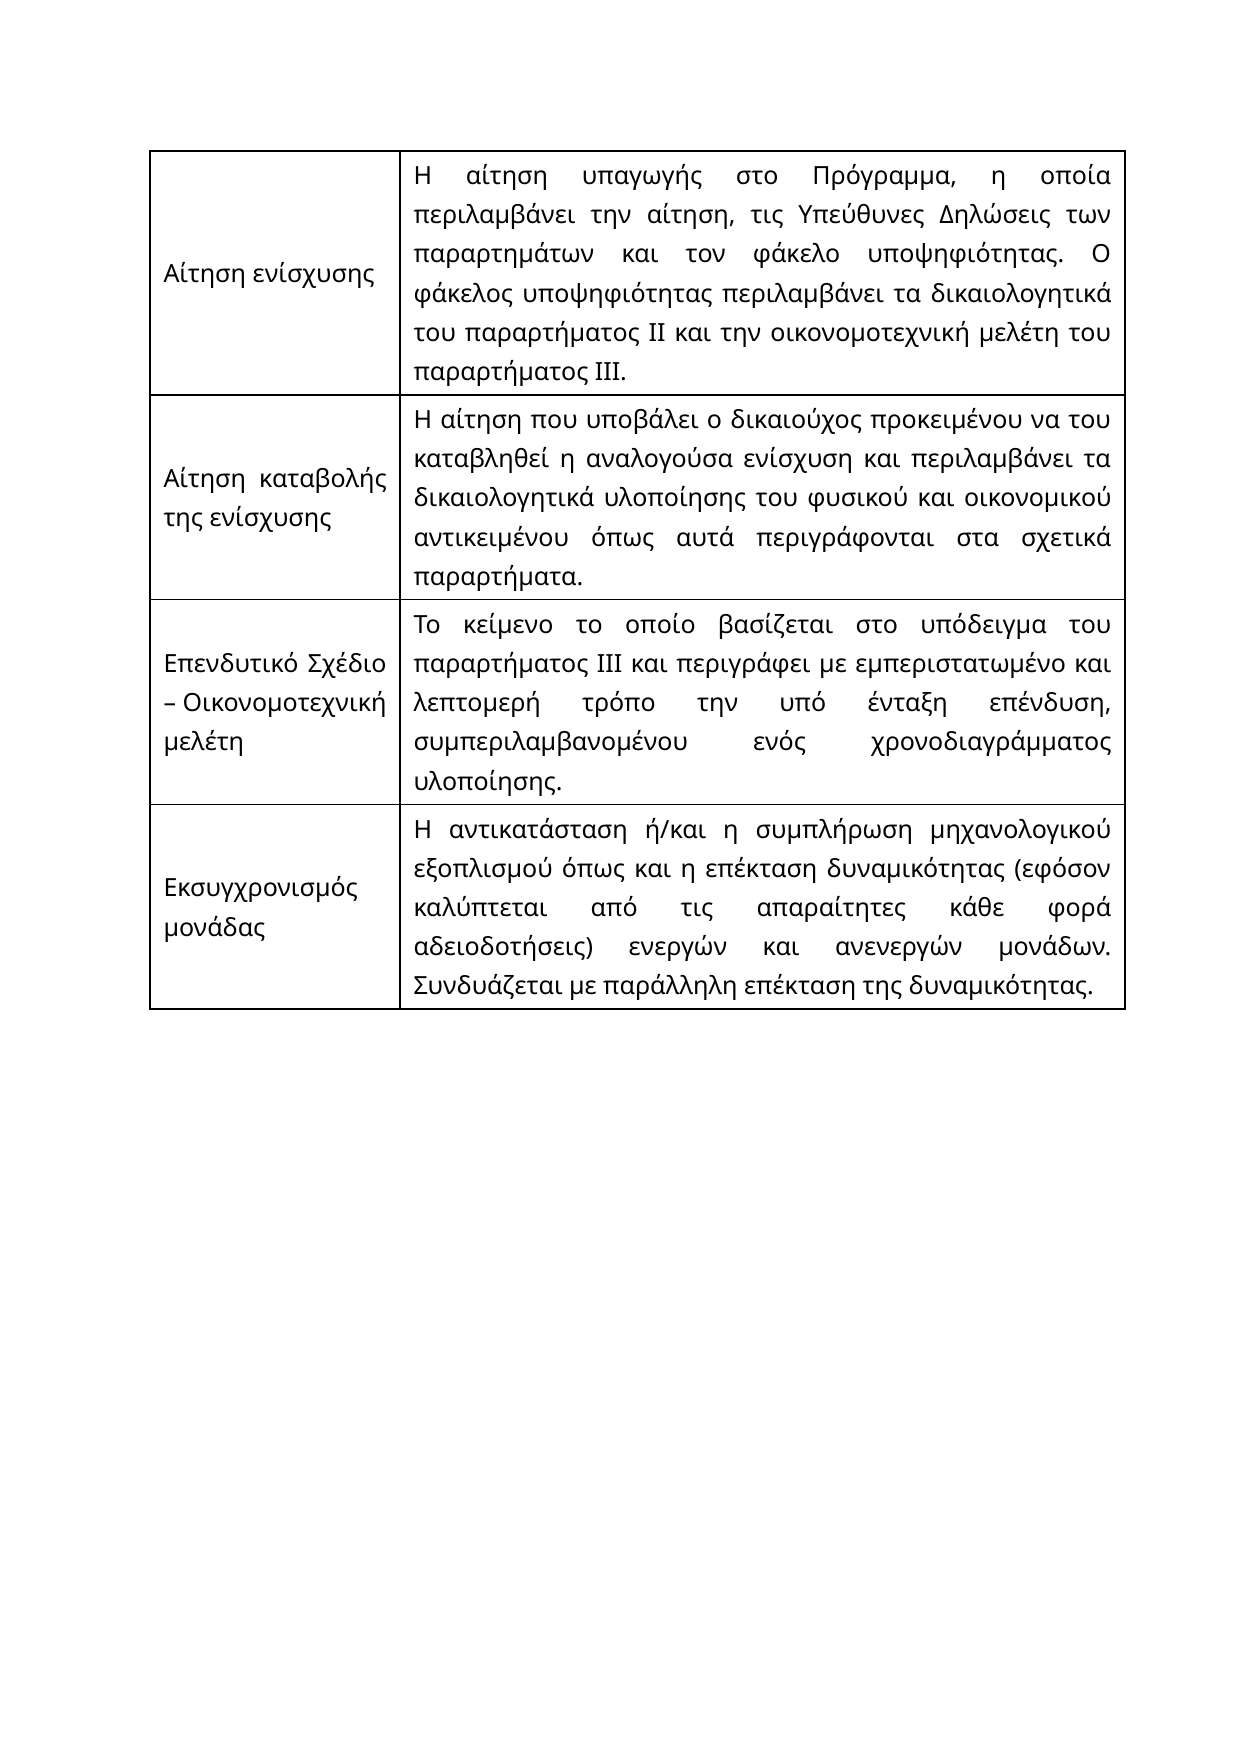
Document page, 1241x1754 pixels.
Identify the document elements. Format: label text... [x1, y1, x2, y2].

table_cell Αίτηση καταβολής της ενίσχυσης [151, 396, 399, 599]
table_cell Εκσυγχρονισμός μονάδας [151, 805, 399, 1008]
table_cell Αίτηση ενίσχυσης [151, 152, 399, 394]
table_cell Επενδυτικό Σχέδιο – Οικονομοτεχνική μελέτη [151, 600, 399, 803]
table_cell Η αίτηση που υποβάλει ο δικαιούχος προκειμένου να του καταβληθεί η αναλογούσα ενίσχυση και περιλαμβάνει τα δικαιολογητικά υλοποίησης του φυσικού και οικονομικού αντικειμένου όπως αυτά περιγράφονται στα σχετικά παραρτήματα. [401, 396, 1124, 599]
table_cell Η αντικατάσταση ή/και η συμπλήρωση μηχανολογικού εξοπλισμού όπως και η επέκταση δυναμικότητας (εφόσον καλύπτεται από τις απαραίτητες κάθε φορά αδειοδοτήσεις) ενεργών και ανενεργών μονάδων. Συνδυάζεται με παράλληλη επέκταση της δυναμικότητας. [401, 805, 1124, 1008]
table_cell Η αίτηση υπαγωγής στο Πρόγραμμα, η οποία περιλαμβάνει την αίτηση, τις Υπεύθυνες Δηλώσεις των παραρτημάτων και τον φάκελο υποψηφιότητας. Ο φάκελος υποψηφιότητας περιλαμβάνει τα δικαιολογητικά του παραρτήματος ΙΙ και την οικονομοτεχνική μελέτη του παραρτήματος ΙΙΙ. [401, 152, 1124, 394]
table_cell Το κείμενο το οποίο βασίζεται στο υπόδειγμα του παραρτήματος ΙΙΙ και περιγράφει με εμπεριστατωμένο και λεπτομερή τρόπο την υπό ένταξη επένδυση, συμπεριλαμβανομένου ενός χρονοδιαγράμματος υλοποίησης. [401, 600, 1124, 803]
